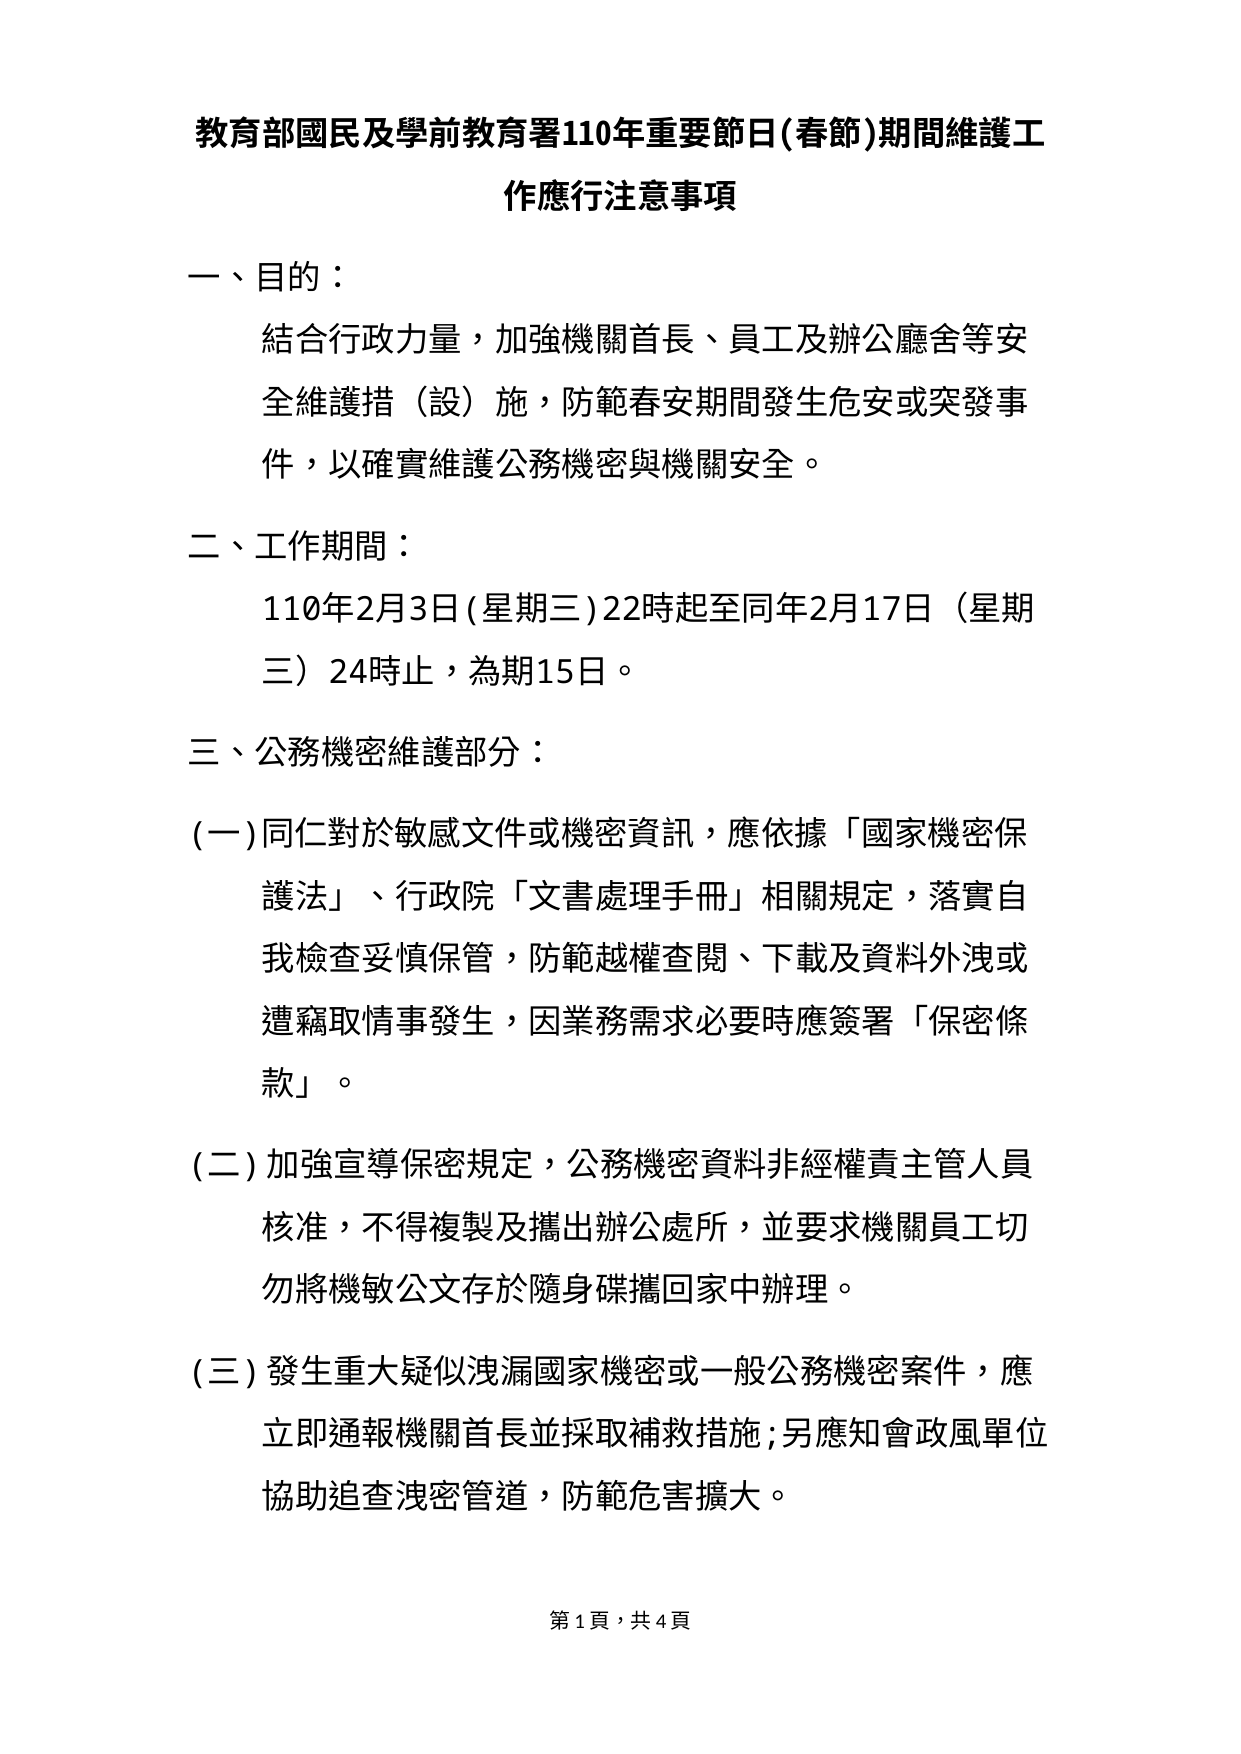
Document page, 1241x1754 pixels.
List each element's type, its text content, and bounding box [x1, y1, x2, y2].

text 二、工作期間： 110年2月3日(星期三)22時起至同年2月17日（星期三）24時止，為期15日。 [187, 502, 1053, 689]
text 教育部國民及學前教育署110年重要節日(春節)期間維護工作應行注意事項 [187, 89, 1053, 214]
text 三、公務機密維護部分： [187, 708, 1053, 771]
text (三) 發生重大疑似洩漏國家機密或一般公務機密案件，應立即通報機關首長並採取補救措施;另應知會政風單位協助追查洩密管道，防範危害擴大。 [187, 1327, 1053, 1514]
text 一、目的： 結合行政力量，加強機關首長、員工及辦公廳舍等安全維護措（設）施，防範春安期間發生危安或突發事件，以確實維護公務機密與機關安全。 [187, 233, 1053, 483]
text (二) 加強宣導保密規定，公務機密資料非經權責主管人員核准，不得複製及攜出辦公處所，並要求機關員工切勿將機敏公文存於隨身碟攜回家中辦理。 [187, 1121, 1053, 1308]
text (一)同仁對於敏感文件或機密資訊，應依據「國家機密保護法」、行政院「文書處理手冊」相關規定，落實自我檢查妥慎保管，防範越權查閱、下載及資料外洩或遭竊取情事發生，因業務需求必要時應簽署「保密條款」。 [187, 789, 1053, 1102]
